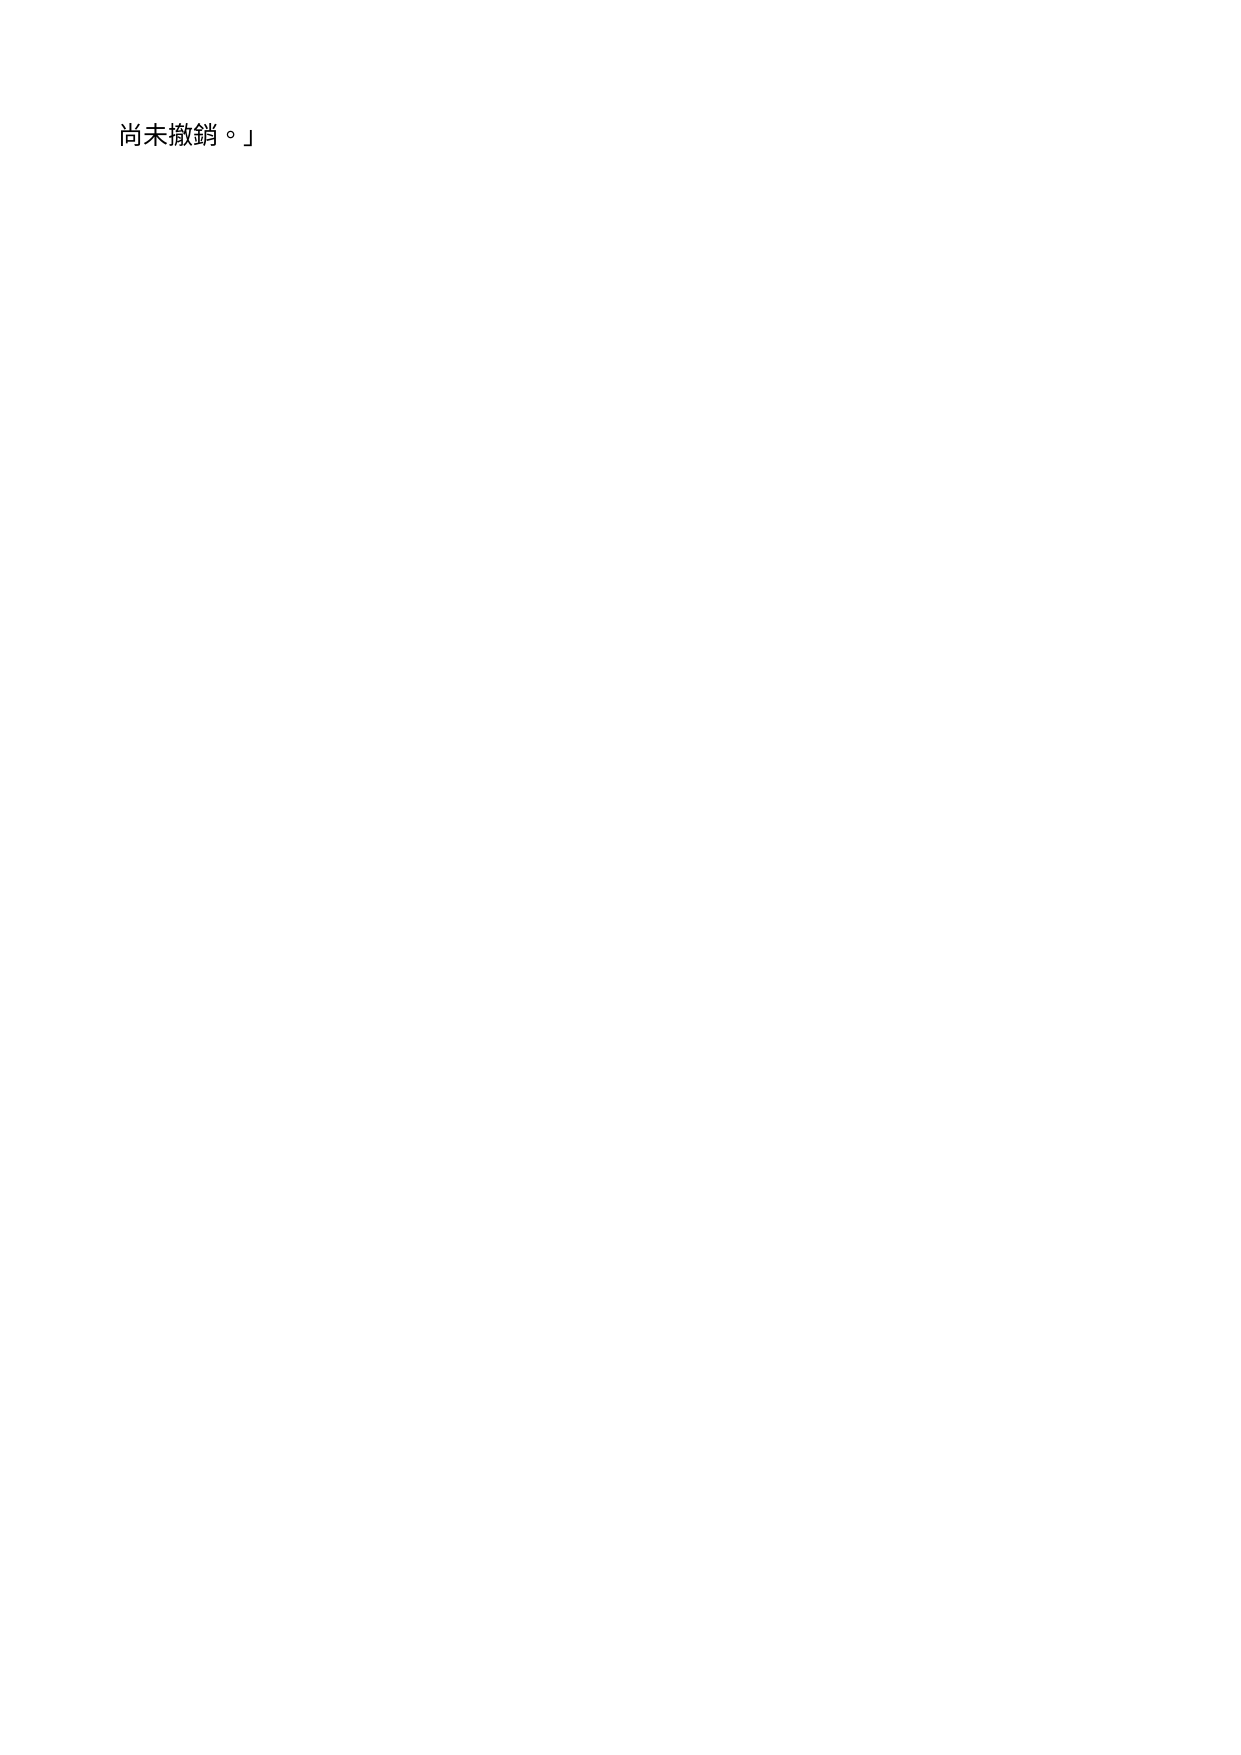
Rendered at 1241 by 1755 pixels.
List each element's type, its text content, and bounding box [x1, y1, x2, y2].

text 公務人員任用法第 28 條第 1 項：「(第1項)有下列情事之一者，不得任用為公務人員：一、未具或喪失中華民國國籍。二、具中華民國國籍兼具外國國籍。但本法或其他法律另有規定者，不在此限。三、動員戡亂時期終止後，曾犯內亂罪、外患罪，經有罪判決確定或通緝有案尚未結案。四、曾服公務有貪污行為，經有罪判決確定或通緝有案尚未結案。五、犯前二款以外之罪，判處有期徒刑以上之刑確定，尚未執行或執行未畢。但受緩刑宣告者， 不在此限。六、曾受免除職務懲戒處分。七、依法停止任用。八、褫奪公權尚未復權。九、經原住民族特種考試及格，而未具或喪失原住民身分。但具有其他考試及格資格者，得以該考試及格資格任用之。十、依其他法律規定不得任用為公務人員。十一、受監護或輔助宣告，尚未撤銷。」 [118, 118, 1106, 151]
